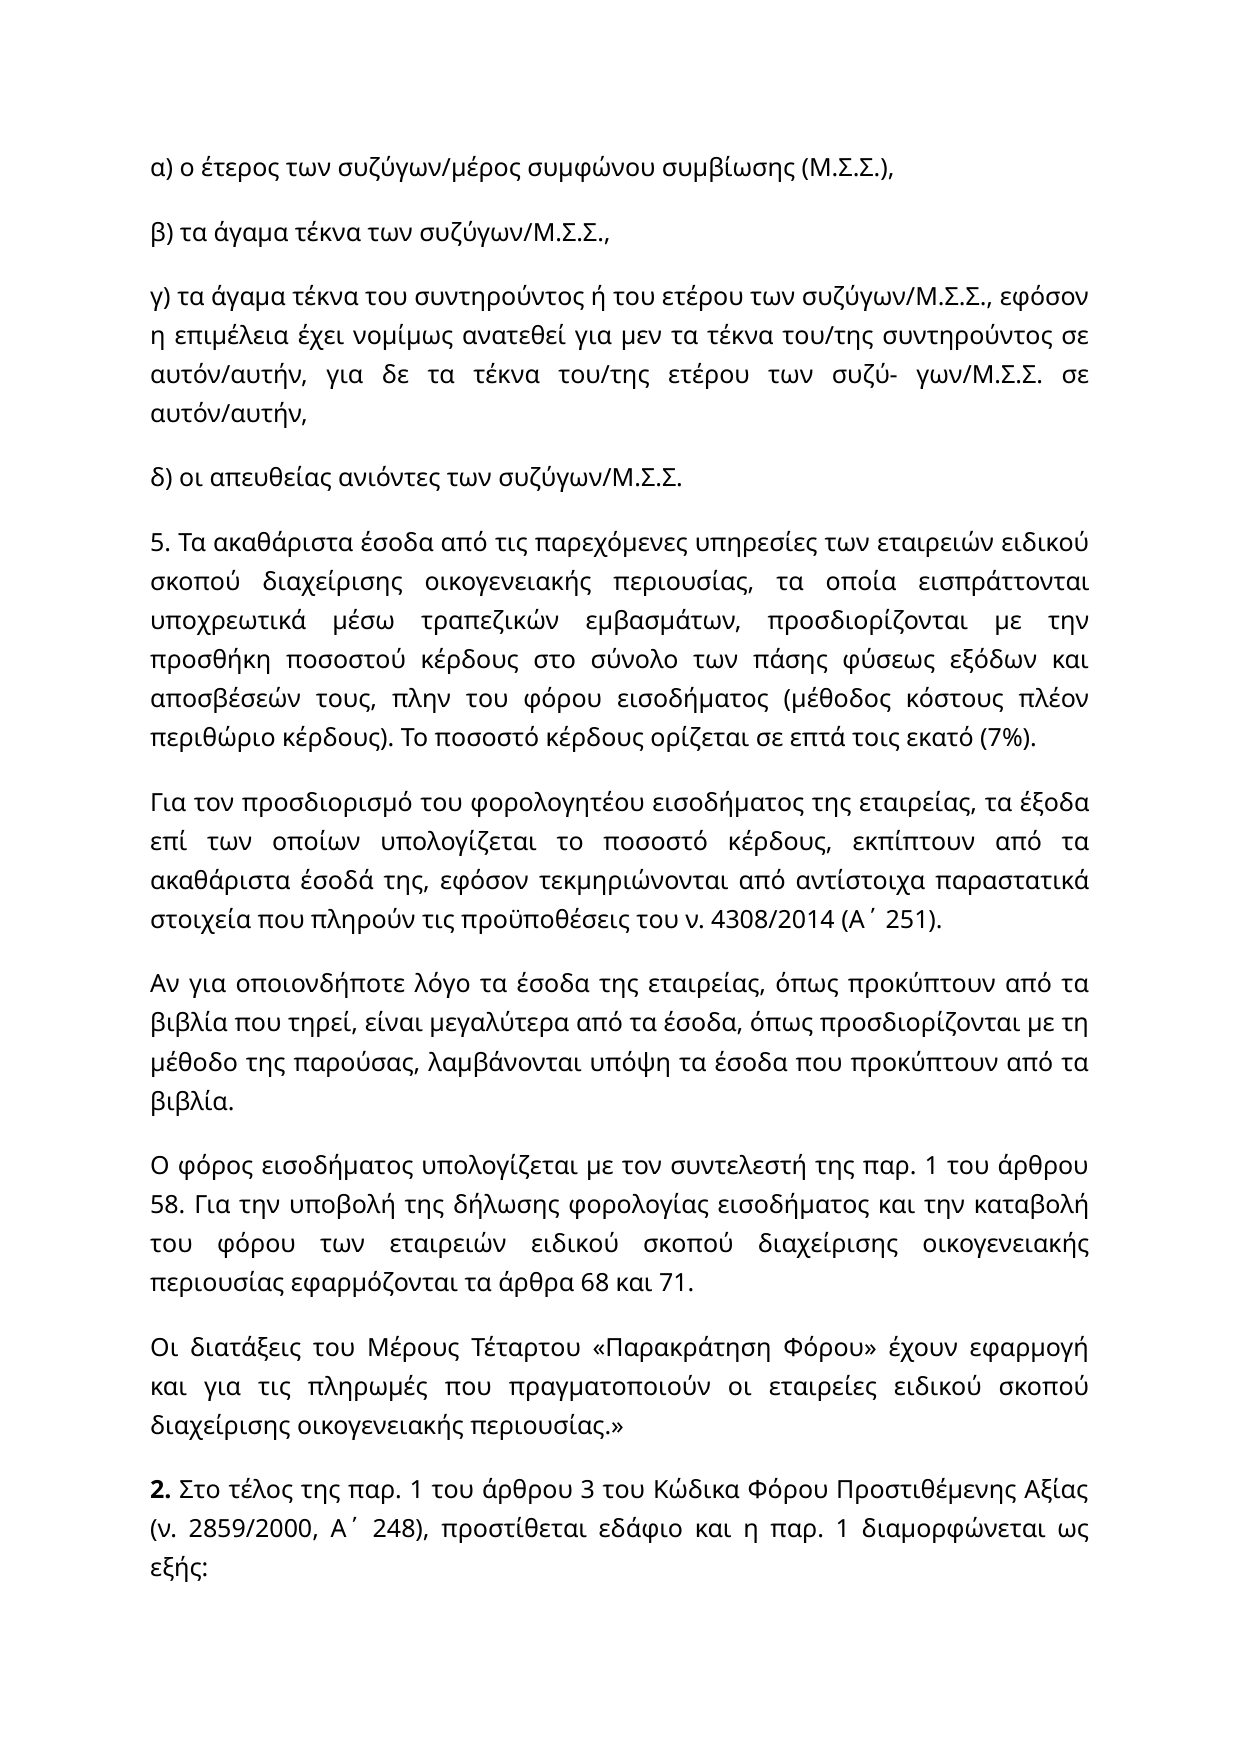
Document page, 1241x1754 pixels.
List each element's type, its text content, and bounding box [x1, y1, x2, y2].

text Ο φόρος εισοδήματος υπολογίζεται με τον συντελεστή της παρ. 1 του άρθρου 58. Για την υποβολή της δήλωσης φορολογίας εισοδήματος και την καταβολή του φόρου των εταιρειών ειδικού σκοπού διαχείρισης οικογενειακής περιουσίας εφαρμόζονται τα άρθρα 68 και 71. [150, 1147, 1090, 1299]
text β) τα άγαμα τέκνα των συζύγων/Μ.Σ.Σ., [150, 214, 1090, 248]
text 5. Τα ακαθάριστα έσοδα από τις παρεχόμενες υπηρεσίες των εταιρειών ειδικού σκοπού διαχείρισης οικογενειακής περιουσίας, τα οποία εισπράττονται υποχρεωτικά μέσω τραπεζικών εμβασμάτων, προσδιορίζονται με την προσθήκη ποσοστού κέρδους στο σύνολο των πάσης φύσεως εξόδων και αποσβέσεών τους, πλην του φόρου εισοδήματος (μέθοδος κόστους πλέον περιθώριο κέρδους). Το ποσοστό κέρδους ορίζεται σε επτά τοις εκατό (7%). [150, 524, 1090, 754]
text 2. Στο τέλος της παρ. 1 του άρθρου 3 του Κώδικα Φόρου Προστιθέμενης Αξίας (ν. 2859/2000, A΄ 248), προστίθεται εδάφιο και η παρ. 1 διαμορφώνεται ως εξής: [150, 1472, 1090, 1584]
text γ) τα άγαμα τέκνα του συντηρούντος ή του ετέρου των συζύγων/Μ.Σ.Σ., εφόσον η επιμέλεια έχει νομίμως ανατεθεί για μεν τα τέκνα του/της συντηρούντος σε αυτόν/αυτήν, για δε τα τέκνα του/της ετέρου των συζύ- γων/Μ.Σ.Σ. σε αυτόν/αυτήν, [150, 278, 1090, 430]
text α) ο έτερος των συζύγων/μέρος συμφώνου συμβίωσης (Μ.Σ.Σ.), [150, 150, 1090, 184]
text Αν για οποιονδήποτε λόγο τα έσοδα της εταιρείας, όπως προκύπτουν από τα βιβλία που τηρεί, είναι μεγαλύτερα από τα έσοδα, όπως προσδιορίζονται με τη μέθοδο της παρούσας, λαμβάνονται υπόψη τα έσοδα που προκύπτουν από τα βιβλία. [150, 966, 1090, 1117]
text Οι διατάξεις του Μέρους Τέταρτου «Παρακράτηση Φόρου» έχουν εφαρμογή και για τις πληρωμές που πραγματοποιούν οι εταιρείες ειδικού σκοπού διαχείρισης οικογενειακής περιουσίας.» [150, 1329, 1090, 1442]
text Για τον προσδιορισμό του φορολογητέου εισοδήματος της εταιρείας, τα έξοδα επί των οποίων υπολογίζεται το ποσοστό κέρδους, εκπίπτουν από τα ακαθάριστα έσοδά της, εφόσον τεκμηριώνονται από αντίστοιχα παραστατικά στοιχεία που πληρούν τις προϋποθέσεις του ν. 4308/2014 (Α΄ 251). [150, 784, 1090, 936]
text δ) οι απευθείας ανιόντες των συζύγων/Μ.Σ.Σ. [150, 460, 1090, 494]
